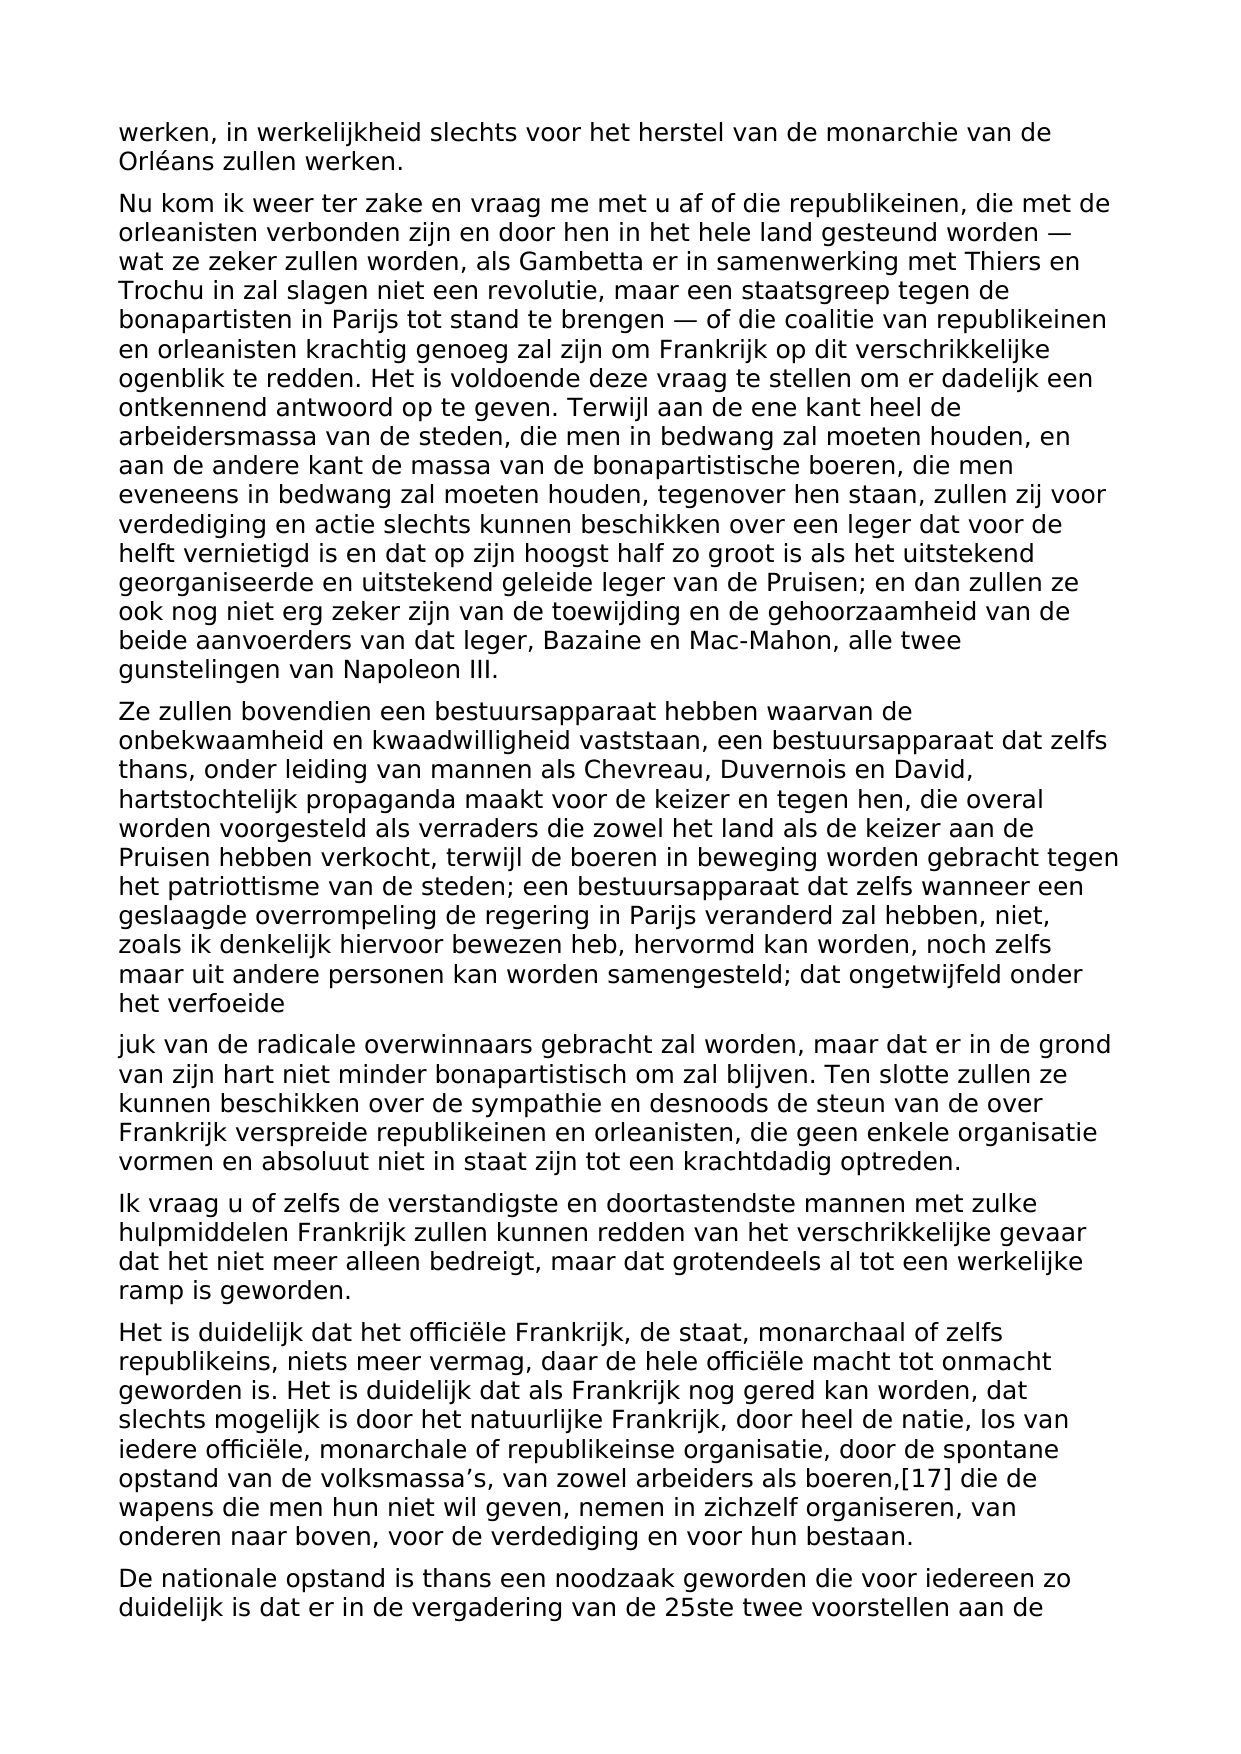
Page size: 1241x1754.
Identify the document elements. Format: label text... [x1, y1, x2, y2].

text Het is duidelijk dat het officiële Frankrijk, de staat, monarchaal of zelfs republikeins, niets meer vermag, daar de hele officiële macht tot onmacht geworden is. Het is duidelijk dat als Frankrijk nog gered kan worden, dat slechts mogelijk is door het natuurlijke Frankrijk, door heel de natie, los van iedere officiële, monarchale of republikeinse organisatie, door de spontane opstand van de volksmassa’s, van zowel arbeiders als boeren,[17] die de wapens die men hun niet wil geven, nemen in zichzelf organiseren, van onderen naar boven, voor de verdediging en voor hun bestaan. [118, 1318, 1122, 1551]
text Ik vraag u of zelfs de verstandigste en doortastendste mannen met zulke hulpmiddelen Frankrijk zullen kunnen redden van het verschrikkelijke gevaar dat het niet meer alleen bedreigt, maar dat grotendeels al tot een werkelijke ramp is geworden. [118, 1189, 1122, 1306]
text werken, in werkelijkheid slechts voor het herstel van de monarchie van de Orléans zullen werken. [118, 118, 1122, 176]
text De nationale opstand is thans een noodzaak geworden die voor iedereen zo duidelijk is dat er in de vergadering van de 25ste twee voorstellen aan de [118, 1564, 1122, 1622]
text juk van de radicale overwinnaars gebracht zal worden, maar dat er in de grond van zijn hart niet minder bonapartistisch om zal blijven. Ten slotte zullen ze kunnen beschikken over de sympathie en desnoods de steun van de over Frankrijk verspreide republikeinen en orleanisten, die geen enkele organisatie vormen en absoluut niet in staat zijn tot een krachtdadig optreden. [118, 1031, 1122, 1176]
text Ze zullen bovendien een bestuursapparaat hebben waarvan de onbekwaamheid en kwaadwilligheid vaststaan, een bestuursapparaat dat zelfs thans, onder leiding van mannen als Chevreau, Duvernois en David, hartstochtelijk propaganda maakt voor de keizer en tegen hen, die overal worden voorgesteld als verraders die zowel het land als de keizer aan de Pruisen hebben verkocht, terwijl de boeren in beweging worden gebracht tegen het patriottisme van de steden; een bestuursapparaat dat zelfs wanneer een geslaagde overrompeling de regering in Parijs veranderd zal hebben, niet, zoals ik denkelijk hiervoor bewezen heb, hervormd kan worden, noch zelfs maar uit andere personen kan worden samengesteld; dat ongetwijfeld onder het verfoeide [118, 697, 1122, 1018]
text Nu kom ik weer ter zake en vraag me met u af of die republikeinen, die met de orleanisten verbonden zijn en door hen in het hele land gesteund worden — wat ze zeker zullen worden, als Gambetta er in samenwerking met Thiers en Trochu in zal slagen niet een revolutie, maar een staatsgreep tegen de bonapartisten in Parijs tot stand te brengen — of die coalitie van republikeinen en orleanisten krachtig genoeg zal zijn om Frankrijk op dit verschrikkelijke ogenblik te redden. Het is voldoende deze vraag te stellen om er dadelijk een ontkennend antwoord op te geven. Terwijl aan de ene kant heel de arbeidersmassa van de steden, die men in bedwang zal moeten houden, en aan de andere kant de massa van de bonapartistische boeren, die men eveneens in bedwang zal moeten houden, tegenover hen staan, zullen zij voor verdediging en actie slechts kunnen beschikken over een leger dat voor de helft vernietigd is en dat op zijn hoogst half zo groot is als het uitstekend georganiseerde en uitstekend geleide leger van de Pruisen; en dan zullen ze ook nog niet erg zeker zijn van de toewijding en de gehoorzaamheid van de beide aanvoerders van dat leger, Bazaine en Mac-Mahon, alle twee gunstelingen van Napoleon III. [118, 189, 1122, 685]
